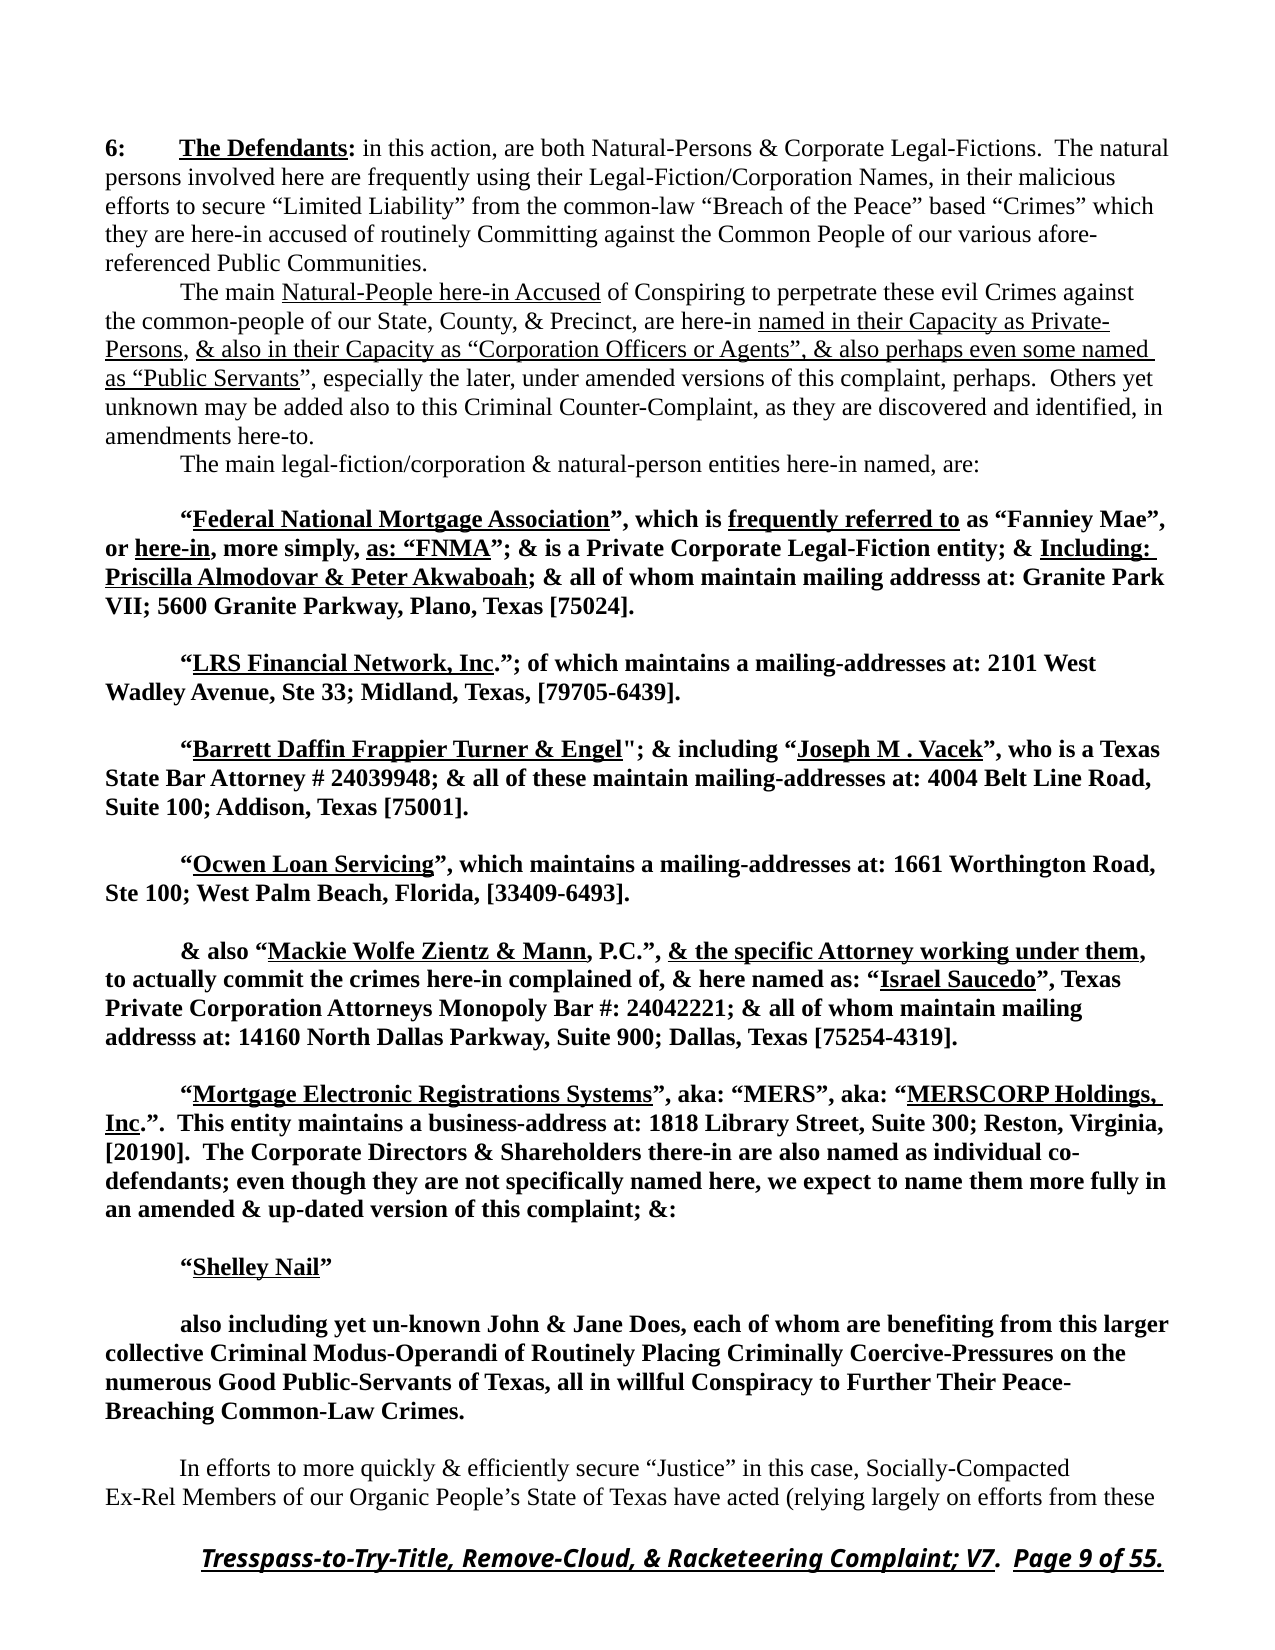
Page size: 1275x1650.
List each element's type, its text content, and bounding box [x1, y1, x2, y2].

text “Federal National Mortgage Association”, which is frequently referred to as “Fanniey Mae”, or here-in, more simply, as: “FNMA”; & is a Private Corporate Legal-Fiction entity; & Including: Priscilla Almodovar & Peter Akwaboah; & all of whom maintain mailing addresss at: Granite Park VII; 5600 Granite Parkway, Plano, Texas [75024]. [105, 504, 1170, 619]
text “Mortgage Electronic Registrations Systems”, aka: “MERS”, aka: “MERSCORP Holdings, Inc.”. This entity maintains a business-address at: 1818 Library Street, Suite 300; Reston, Virginia, [20190]. The Corporate Directors & Shareholders there-in are also named as individual co-defendants; even though they are not specifically named here, we expect to name them more fully in an amended & up-dated version of this complaint; &: “Shelley Nail” [105, 1079, 1170, 1309]
text The main Natural-People here-in Accused of Conspiring to perpetrate these evil Crimes against the common-people of our State, County, & Precinct, are here-in named in their Capacity as Private-Persons, & also in their Capacity as “Corporation Officers or Agents”, & also perhaps even some named as “Public Servants”, especially the later, under amended versions of this complaint, perhaps. Others yet unknown may be added also to this Criminal Counter-Complaint, as they are discovered and identified, in amendments here-to. [105, 277, 1170, 449]
text “LRS Financial Network, Inc.”; of which maintains a mailing-addresses at: 2101 West Wadley Avenue, Ste 33; Midland, Texas, [79705-6439]. [105, 648, 1170, 706]
text In efforts to more quickly & efficiently secure “Justice” in this case, Socially-Compacted Ex-Rel Members of our Organic People’s State of Texas have acted (relying largely on efforts from these [105, 1453, 1170, 1511]
text “Barrett Daffin Frappier Turner & Engel"; & including “Joseph M . Vacek”, who is a Texas State Bar Attorney # 24039948; & all of these maintain mailing-addresses at: 4004 Belt Line Road, Suite 100; Addison, Texas [75001]. “Ocwen Loan Servicing”, which maintains a mailing-addresses at: 1661 Worthington Road, Ste 100; West Palm Beach, Florida, [33409-6493]. & also “Mackie Wolfe Zientz & Mann, P.C.”, & the specific Attorney working under them, to actually commit the crimes here-in complained of, & here named as: “Israel Saucedo”, Texas Private Corporation Attorneys Monopoly Bar #: 24042221; & all of whom maintain mailing addresss at: 14160 North Dallas Parkway, Suite 900; Dallas, Texas [75254-4319]. [105, 734, 1170, 1079]
text also including yet un-known John & Jane Does, each of whom are benefiting from this larger collective Criminal Modus-Operandi of Routinely Placing Criminally Coercive-Pressures on the numerous Good Public-Servants of Texas, all in willful Conspiracy to Further Their Peace-Breaching Common-Law Crimes. [105, 1309, 1170, 1453]
text The main legal-fiction/corporation & natural-person entities here-in named, are: [105, 449, 1170, 478]
text 6: The Defendants: in this action, are both Natural-Persons & Corporate Legal-Fictions. The natural persons involved here are frequently using their Legal-Fiction/Corporation Names, in their malicious efforts to secure “Limited Liability” from the common-law “Breach of the Peace” based “Crimes” which they are here-in accused of routinely Committing against the Common People of our various afore-referenced Public Communities. [105, 133, 1170, 277]
